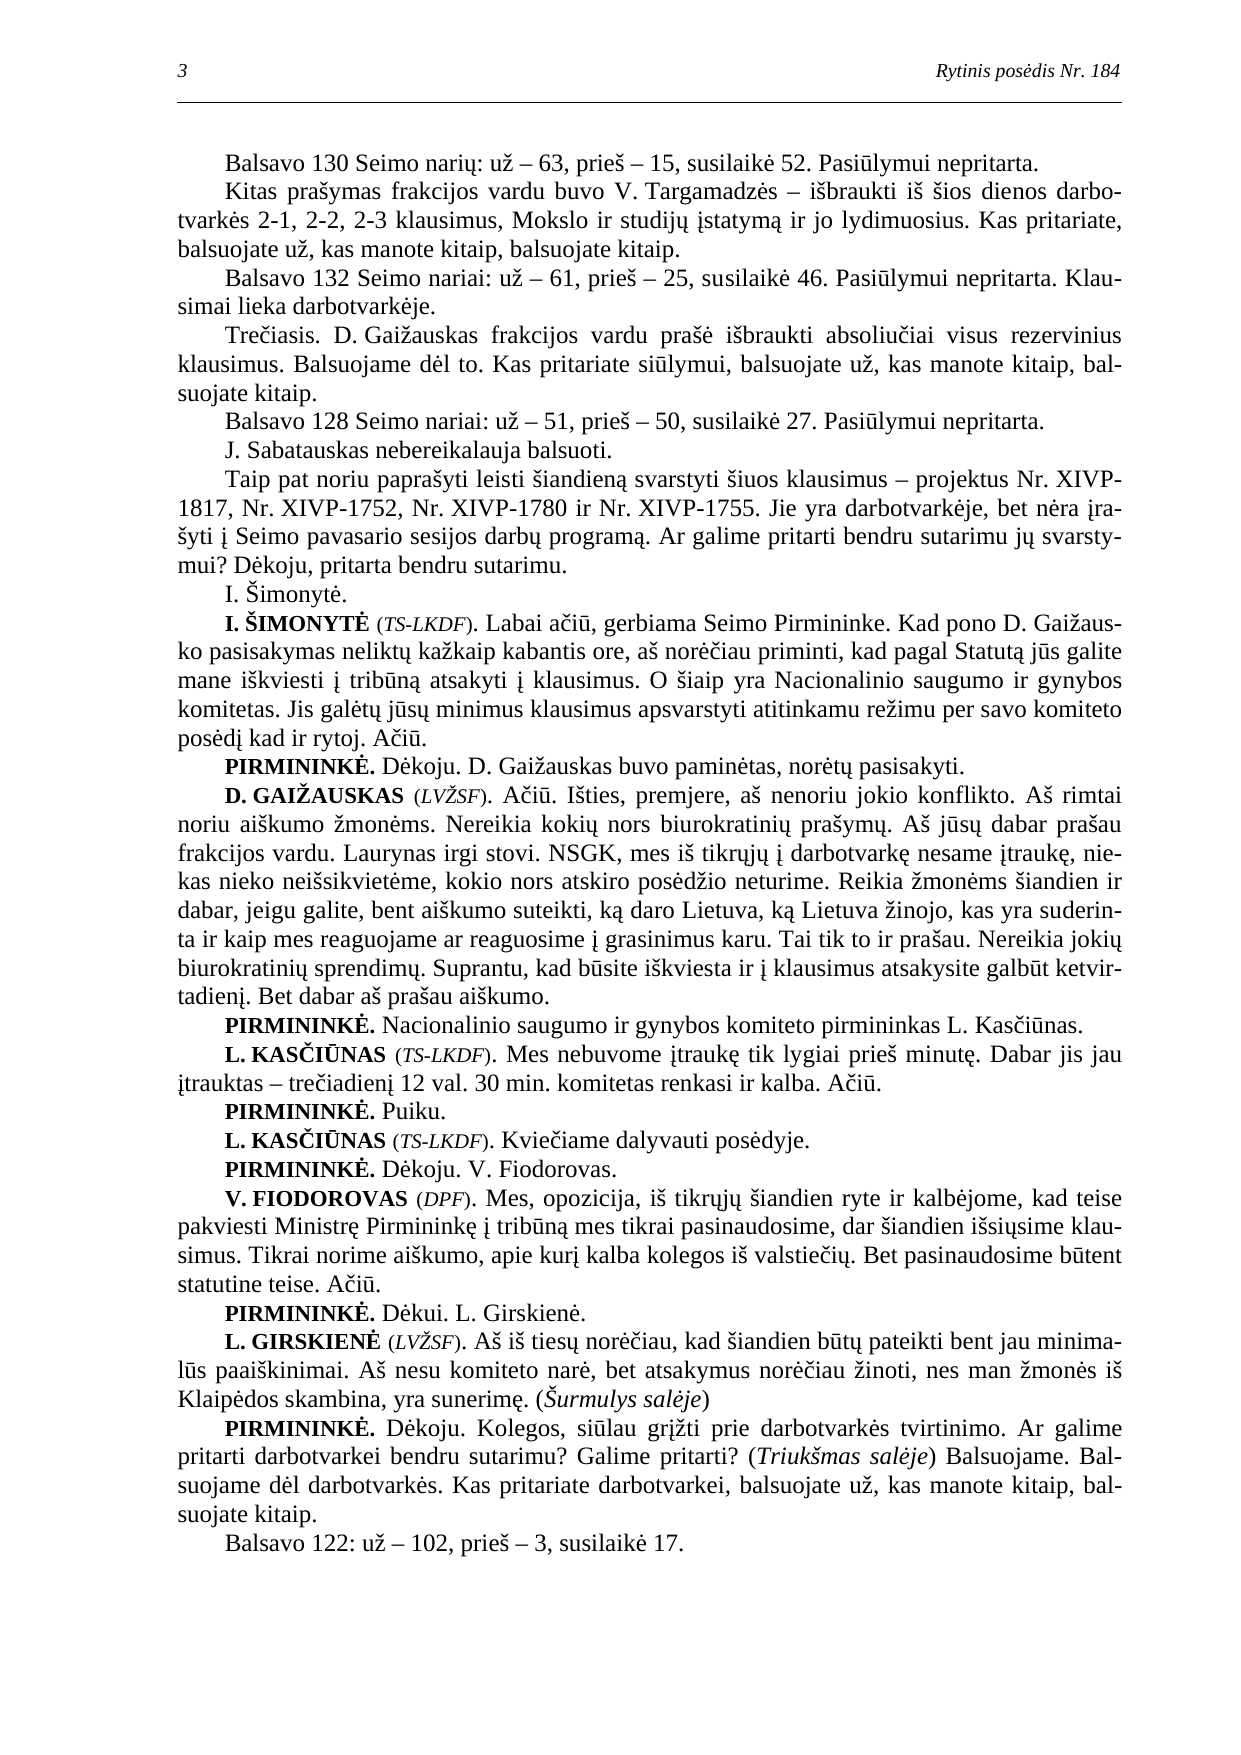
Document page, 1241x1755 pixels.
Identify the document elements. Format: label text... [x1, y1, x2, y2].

text V. FIODOROVAS (DPF). Mes, opo­zi­ci­ja, iš tik­rų­jų šian­dien ry­te ir kal­bė­jo­me, kad tei­se pa­kvies­ti Mi­nist­rę Pir­mi­nin­kę į tri­bū­ną mes tik­rai pa­si­nau­do­si­me, dar šian­dien iš­sių­si­me klau­si­mus. Tik­rai no­ri­me aiš­ku­mo, apie ku­rį kal­ba ko­le­gos iš vals­tie­čių. Bet pa­si­nau­do­si­me bū­tent sta­tu­ti­ne tei­se. Ačiū. [177, 1183, 1122, 1298]
text Bal­sa­vo 122: už – 102, prieš – 3, su­si­lai­kė 17. [177, 1528, 1122, 1556]
text Taip pat no­riu pa­pra­šy­ti leis­ti šian­die­ną svars­ty­ti šiuos klau­si­mus – pro­jek­tus Nr. XIVP-1817, Nr. XIVP-1752, Nr. XIVP-1780 ir Nr. XIVP-1755. Jie yra dar­bo­tvarkėje, bet nė­ra įra­šy­ti į Sei­mo pa­va­sa­rio se­si­jos dar­bų pro­gra­mą. Ar ga­li­me pri­tar­ti ben­dru su­ta­ri­mu jų svars­ty­mui? Dė­ko­ju, pri­tar­ta ben­dru su­ta­ri­mu. [177, 464, 1122, 579]
text I. ŠIMONYTĖ (TS-LKDF). La­bai ačiū, ger­bia­ma Sei­mo Pir­mi­nin­ke. Kad po­no D. Gai­žaus­ko pa­si­sa­ky­mas ne­lik­tų kaž­kaip ka­ban­tis ore, aš no­rė­čiau pri­min­ti, kad pa­gal Sta­tu­tą jūs ga­li­te ma­ne iš­kvies­ti į tri­bū­ną at­sa­ky­ti į klau­si­mus. O šiaip yra Na­cio­na­li­nio sau­gu­mo ir gy­ny­bos ko­mi­te­tas. Jis ga­lė­tų jū­sų mi­ni­mus klau­si­mus ap­svars­ty­ti ati­tin­ka­mu re­ži­mu per sa­vo ko­mi­te­to po­sė­dį kad ir ry­toj. Ačiū. [177, 608, 1122, 751]
text PIRMININKĖ. Na­cio­na­li­nio sau­gu­mo ir gy­ny­bos ko­mi­te­to pir­mi­nin­kas L. Kas­čiū­nas. [177, 1010, 1122, 1039]
text Bal­sa­vo 128 Sei­mo na­riai: už – 51, prieš – 50, su­si­lai­kė 27. Pa­siū­ly­mui ne­pri­tar­ta. [177, 406, 1122, 435]
text I. Ši­mo­ny­tė. [177, 579, 1122, 608]
text Tre­čia­sis. D. Gai­žaus­kas frak­ci­jos var­du pra­šė iš­brauk­ti ab­so­liu­čiai vi­sus re­zer­vi­nius klau­si­mus. Bal­suo­ja­me dėl to. Kas pri­ta­ria­te siū­ly­mui, bal­suo­ja­te už, kas ma­no­te ki­taip, bal­suo­ja­te ki­taip. [177, 320, 1122, 406]
text L. KASČIŪNAS (TS-LKDF). Kvie­čia­me da­ly­vau­ti po­sė­dy­je. [177, 1125, 1122, 1154]
text PIRMININKĖ. Dė­ko­ju. V. Fio­do­ro­vas. [177, 1154, 1122, 1183]
text PIRMININKĖ. Dė­ko­ju. Ko­le­gos, siū­lau grįž­ti prie dar­bo­tvarkės tvir­ti­ni­mo. Ar ga­li­me pri­tar­ti dar­bo­tvarkei ben­dru su­ta­ri­mu? Ga­li­me pri­tar­ti? (Triukš­mas sa­lė­je) Bal­suo­ja­me. Bal­suo­ja­me dėl dar­bo­tvarkės. Kas pri­ta­ria­te dar­bo­tvarkei, bal­suo­ja­te už, kas ma­no­te ki­taip, bal­suo­ja­te ki­taip. [177, 1413, 1122, 1528]
text L. GIRSKIENĖ (LVŽSF). Aš iš tie­sų no­rė­čiau, kad šian­dien bū­tų pa­teik­ti bent jau mi­ni­ma­lūs pa­aiš­ki­ni­mai. Aš ne­su ko­mi­te­to na­rė, bet at­sa­ky­mus no­rė­čiau ži­no­ti, nes man žmo­nės iš Klai­pė­dos skam­bi­na, yra su­ne­ri­mę. (Šur­mu­lys sa­lė­je) [177, 1326, 1122, 1413]
text D. GAIŽAUSKAS (LVŽSF). Ačiū. Iš­ties, prem­je­re, aš ne­no­riu jo­kio kon­flik­to. Aš rim­tai no­riu aiš­ku­mo žmo­nėms. Ne­rei­kia ko­kių nors biu­ro­kratinių pra­šy­mų. Aš jū­sų da­bar pra­šau frak­ci­jos var­du. Lau­ry­nas ir­gi sto­vi. NSGK, mes iš tik­rų­jų į dar­bo­tvarkę ne­sa­me įtrau­kę, nie­kas nie­ko neiš­si­kvie­tė­me, ko­kio nors at­ski­ro po­sė­džio ne­tu­ri­me. Rei­kia žmo­nėms šian­dien ir da­bar, jei­gu ga­li­te, bent aiš­ku­mo su­teik­ti, ką da­ro Lie­tu­va, ką Lie­tu­va ži­no­jo, kas yra su­de­rin­ta ir kaip mes re­a­guo­ja­me ar re­a­guo­si­me į gra­si­ni­mus ka­ru. Tai tik to ir pra­šau. Ne­rei­kia jo­kių biu­ro­kratinių spren­di­mų. Su­pran­tu, kad bū­si­te iš­kvies­ta ir į klau­si­mus at­sa­ky­si­te gal­būt ket­vir­ta­die­nį. Bet da­bar aš pra­šau aiš­ku­mo. [177, 780, 1122, 1010]
text PIRMININKĖ. Pui­ku. [177, 1096, 1122, 1125]
text Bal­sa­vo 130 Sei­mo na­rių: už – 63, prieš – 15, su­si­lai­kė 52. Pa­siū­ly­mui ne­pri­tar­ta. [177, 148, 1122, 176]
text J. Sa­ba­taus­kas ne­be­rei­ka­lau­ja bal­suo­ti. [177, 435, 1122, 464]
text Bal­sa­vo 132 Sei­mo na­riai: už – 61, prieš – 25, su­si­lai­kė 46. Pa­siū­ly­mui ne­pri­tar­ta. Klau­si­mai lie­ka dar­bo­tvarkėje. [177, 263, 1122, 320]
text PIRMININKĖ. Dė­kui. L. Girs­kie­nė. [177, 1298, 1122, 1326]
text Ki­tas pra­šy­mas frak­ci­jos var­du bu­vo V. Tar­ga­ma­dzės – iš­brauk­ti iš šios die­nos dar­bo­tvar­kės 2-1, 2-2, 2-3 klau­si­mus, Moks­lo ir stu­di­jų įsta­ty­mą ir jo ly­di­muo­sius. Kas pri­ta­ria­te, bal­suo­ja­te už, kas ma­no­te ki­taip, bal­suo­ja­te ki­taip. [177, 176, 1122, 263]
text PIRMININKĖ. Dė­ko­ju. D. Gai­žaus­kas bu­vo pa­mi­nė­tas, no­rė­tų pa­si­sa­ky­ti. [177, 751, 1122, 780]
text L. KASČIŪNAS (TS-LKDF). Mes ne­bu­vo­me įtrau­kę tik ly­giai prieš mi­nu­tę. Da­bar jis jau įtrauk­tas – tre­čia­die­nį 12 val. 30 min. ko­mi­te­tas ren­ka­si ir kal­ba. Ačiū. [177, 1039, 1122, 1096]
